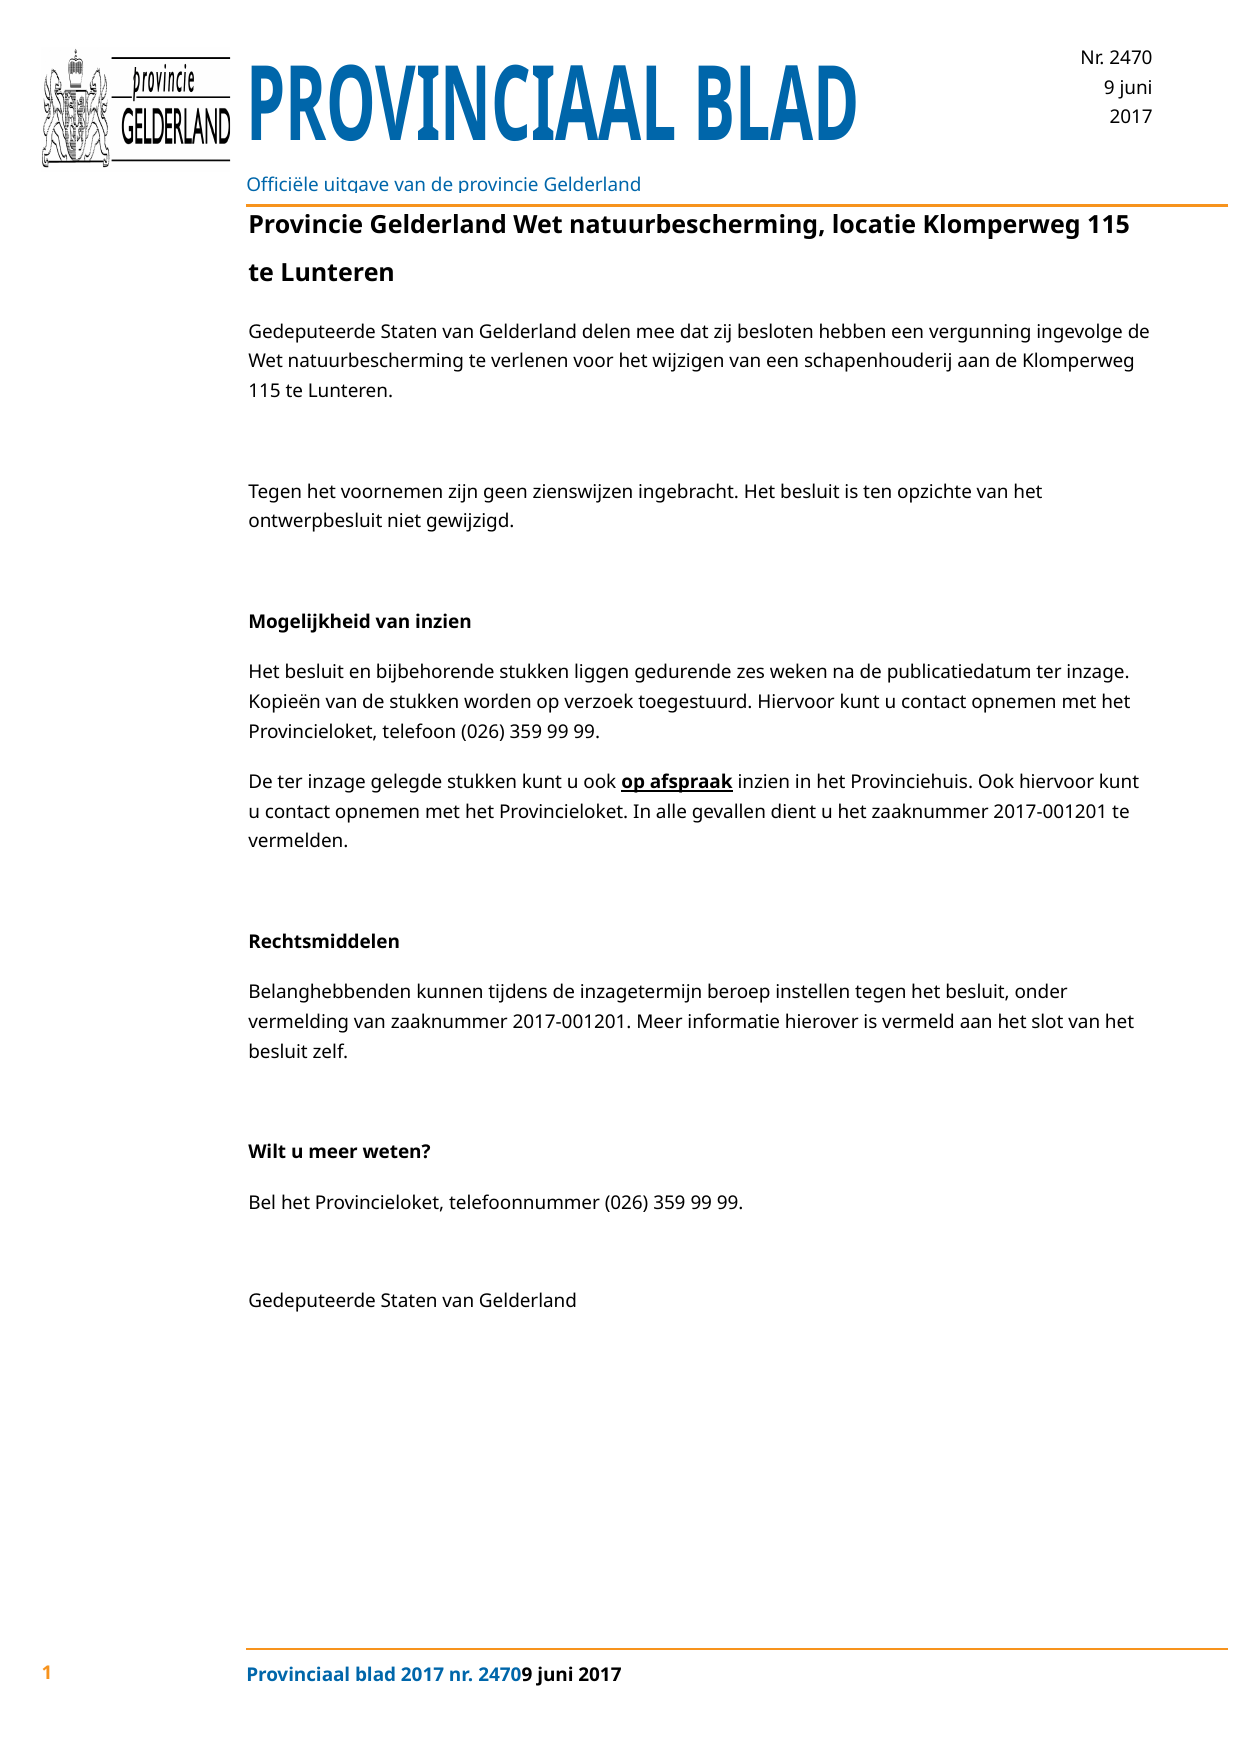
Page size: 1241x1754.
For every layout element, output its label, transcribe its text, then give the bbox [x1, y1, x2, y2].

text Rechtsmiddelen [248, 928, 1152, 954]
text Provincie Gelderland Wet natuurbescherming, locatie Klomperweg 115 te Lunteren [248, 207, 1152, 288]
text Gedeputeerde Staten van Gelderland delen mee dat zij besloten hebben een vergunning ingevolge de Wet natuurbescherming te verlenen voor het wijzigen van een schapenhouderij aan de Klomperweg 115 te Lunteren. [248, 318, 1152, 403]
text Tegen het voornemen zijn geen zienswijzen ingebracht. Het besluit is ten opzichte van het ontwerpbesluit niet gewijzigd. [248, 478, 1152, 533]
text De ter inzage gelegde stukken kunt u ook op afspraak inzien in het Provinciehuis. Ook hiervoor kunt u contact opnemen met het Provincieloket. In alle gevallen dient u het zaaknummer 2017-001201 te vermelden. [248, 768, 1152, 853]
text Bel het Provincieloket, telefoonnummer (026) 359 99 99. [248, 1189, 1152, 1215]
text Het besluit en bijbehorende stukken liggen gedurende zes weken na de publicatiedatum ter inzage. Kopieën van de stukken worden op verzoek toegestuurd. Hiervoor kunt u contact opnemen met het Provincieloket, telefoon (026) 359 99 99. [248, 659, 1152, 744]
text Gedeputeerde Staten van Gelderland [248, 1287, 1152, 1313]
picture [41, 47, 231, 172]
text Mogelijkheid van inzien [248, 608, 1152, 634]
text Belanghebbenden kunnen tijdens de inzagetermijn beroep instellen tegen het besluit, onder vermelding van zaaknummer 2017-001201. Meer informatie hierover is vermeld aan het slot van het besluit zelf. [248, 979, 1152, 1064]
text Wilt u meer weten? [248, 1139, 1152, 1164]
